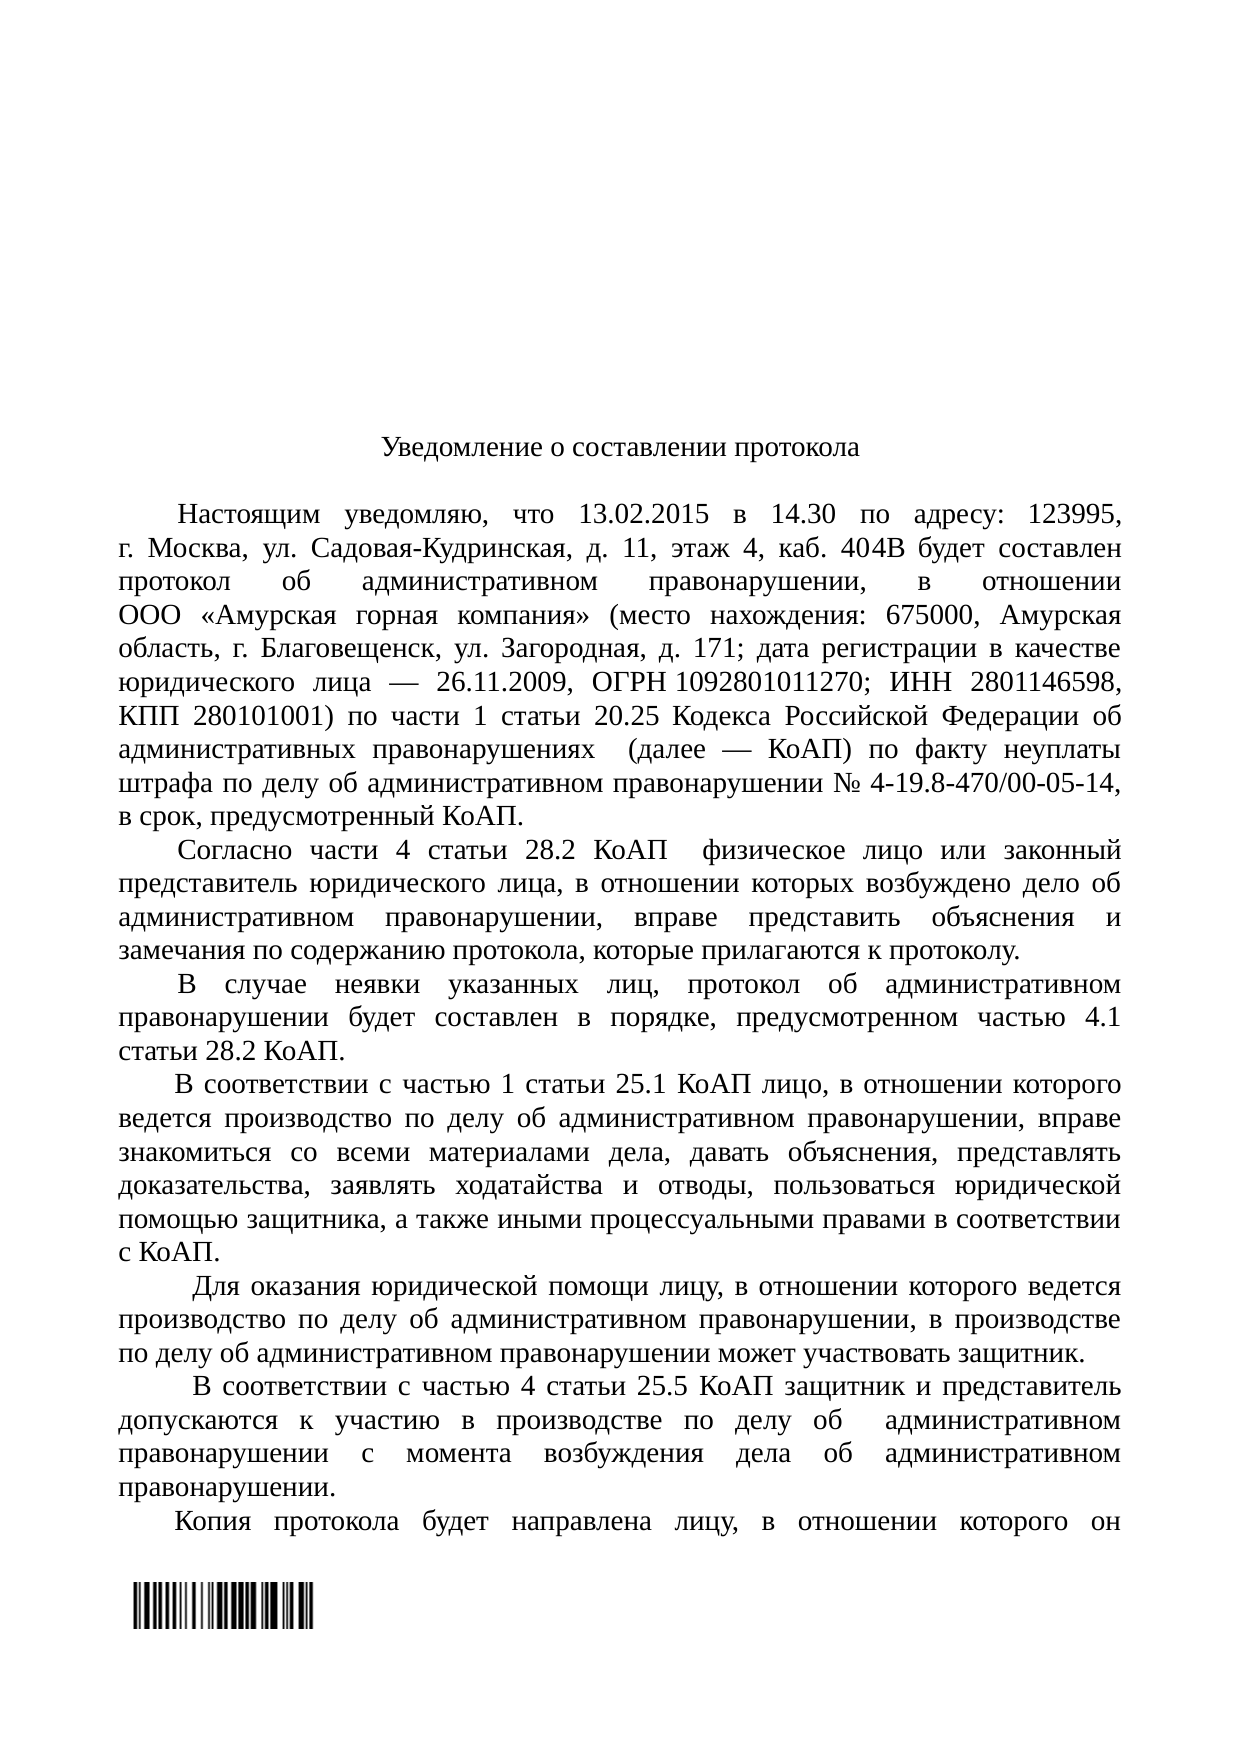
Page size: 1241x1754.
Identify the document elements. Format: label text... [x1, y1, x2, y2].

text Для оказания юридической помощи лицу, в отношении которого ведется производство по делу об административном правонарушении, в производстве по делу об административном правонарушении может участвовать защитник. [118, 1268, 1122, 1368]
text Уведомление о составлении протокола [118, 429, 1122, 463]
text В соответствии с частью 1 статьи 25.1 КоАП лицо, в отношении которого ведется производство по делу об административном правонарушении, вправе знакомиться со всеми материалами дела, давать объяснения, представлять доказательства, заявлять ходатайства и отводы, пользоваться юридической помощью защитника, а также иными процессуальными правами в соответствии с КоАП. [118, 1067, 1122, 1268]
text Настоящим уведомляю, что 13.02.2015 в 14.30 по адресу: 123995, г. Москва, ул. Садовая-Кудринская, д. 11, этаж 4, каб. 404В будет составлен протокол об административном правонарушении, в отношении ООО «Амурская горная компания» (место нахождения: 675000, Амурская область, г. Благовещенск, ул. Загородная, д. 171; дата регистрации в качестве юридического лица — 26.11.2009, ОГРН 1092801011270; ИНН 2801146598, КПП 280101001) по части 1 статьи 20.25 Кодекса Российской Федерации об административных правонарушениях (далее — КоАП) по факту неуплаты штрафа по делу об административном правонарушении № 4-19.8-470/00-05-14, в срок, предусмотренный КоАП. [118, 496, 1122, 832]
text Копия протокола будет направлена лицу, в отношении которого он [118, 1503, 1122, 1536]
text Согласно части 4 статьи 28.2 КоАП физическое лицо или законный представитель юридического лица, в отношении которых возбуждено дело об административном правонарушении, вправе представить объяснения и замечания по содержанию протокола, которые прилагаются к протоколу. [118, 832, 1122, 966]
text В случае неявки указанных лиц, протокол об административном правонарушении будет составлен в порядке, предусмотренном частью 4.1 статьи 28.2 КоАП. [118, 966, 1122, 1067]
picture [118, 1582, 331, 1629]
text В соответствии с частью 4 статьи 25.5 КоАП защитник и представитель допускаются к участию в производстве по делу об административном правонарушении с момента возбуждения дела об административном правонарушении. [118, 1368, 1122, 1503]
